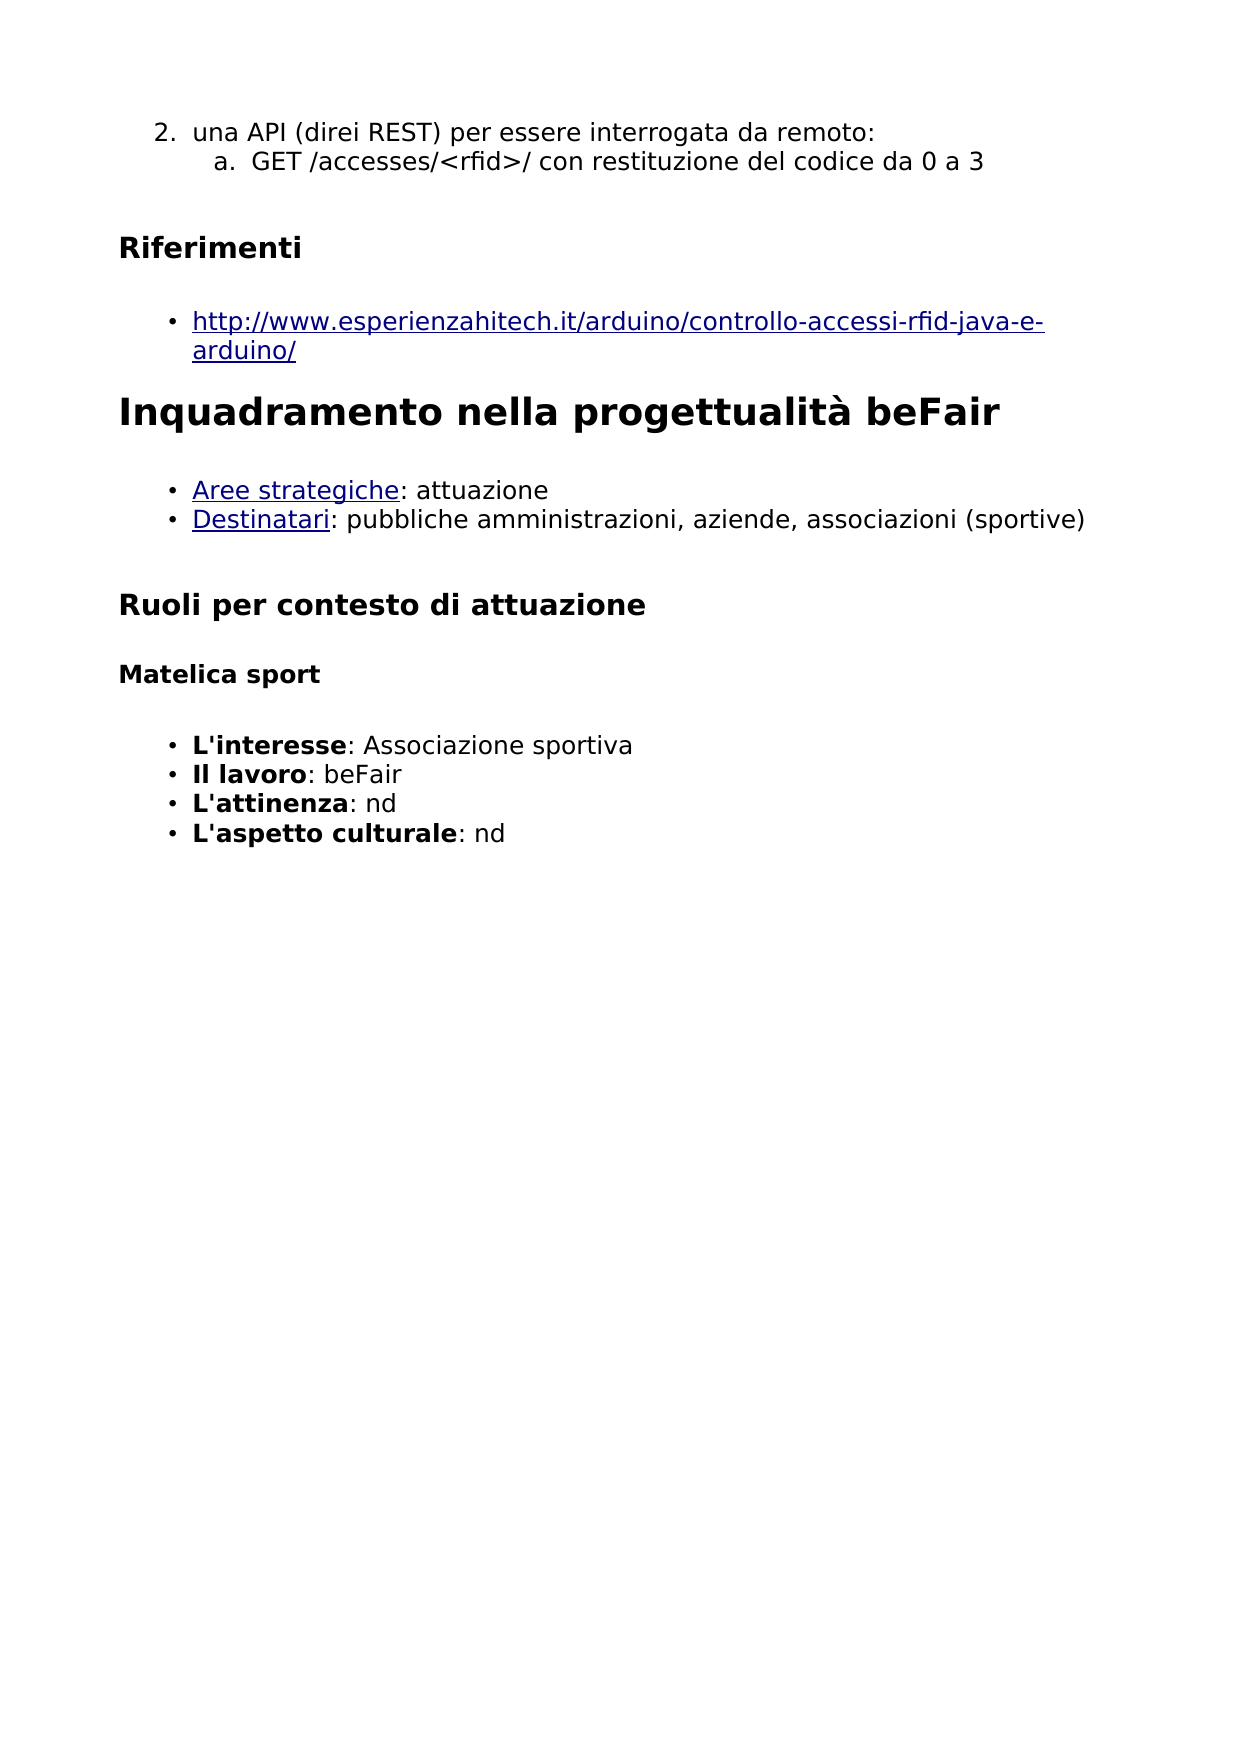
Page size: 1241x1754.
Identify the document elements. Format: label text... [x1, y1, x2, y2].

list L'attinenza: nd [177, 789, 1122, 819]
list GET /accesses/<rfid>/ con restituzione del codice da 0 a 3 [236, 147, 1122, 176]
subtitle Ruoli per contesto di attuazione [118, 589, 1122, 623]
list Destinatari: pubbliche amministrazioni, aziende, associazioni (sportive) [177, 505, 1122, 534]
list una API (direi REST) per essere interrogata da remoto: [177, 118, 1122, 147]
list http://www.esperienzahitech.it/arduino/controllo-accessi-rfid-java-e-arduino/ [177, 307, 1122, 365]
list L'interesse: Associazione sportiva [177, 731, 1122, 760]
subtitle Matelica sport [118, 660, 1122, 689]
list Il lavoro: beFair [177, 760, 1122, 789]
list Aree strategiche: attuazione [177, 476, 1122, 505]
list L'aspetto culturale: nd [177, 819, 1122, 848]
subtitle Inquadramento nella progettualità beFair [118, 390, 1122, 434]
subtitle Riferimenti [118, 231, 1122, 265]
